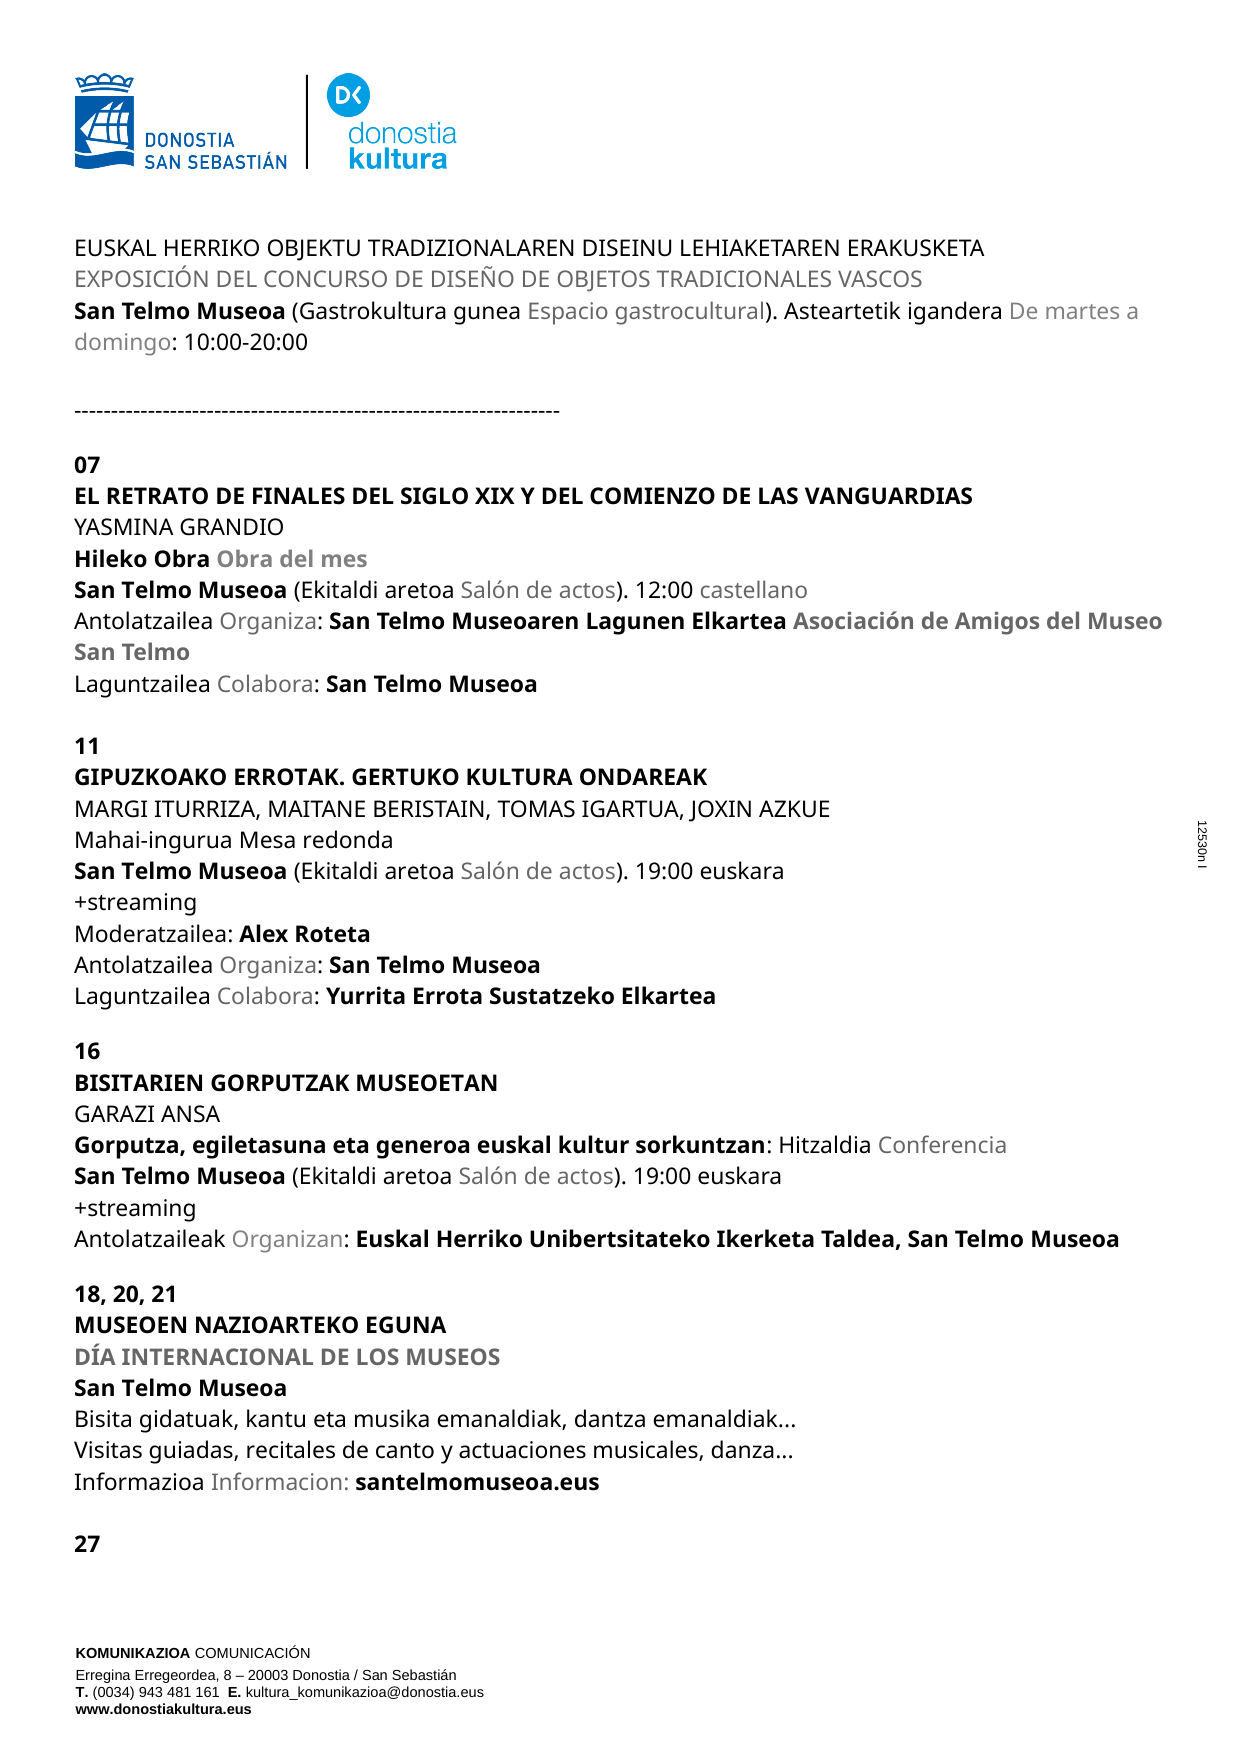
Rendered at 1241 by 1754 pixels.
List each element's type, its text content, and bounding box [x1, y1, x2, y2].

text San Telmo Museoa (Ekitaldi aretoa Salón de actos). 19:00 euskara [74, 1160, 1166, 1191]
text EUSKAL HERRIKO OBJEKTU TRADIZIONALAREN DISEINU LEHIAKETAREN ERAKUSKETA [74, 232, 1166, 263]
text 11 [74, 730, 1166, 761]
text San Telmo Museoa (Ekitaldi aretoa Salón de actos). 12:00 castellano [74, 574, 1166, 605]
text EL RETRATO DE FINALES DEL SIGLO XIX Y DEL COMIENZO DE LAS VANGUARDIAS [74, 480, 1166, 511]
text GARAZI ANSA [74, 1098, 1166, 1129]
text ------------------------------------------------------------------ [74, 393, 1166, 425]
text Antolatzailea Organiza: San Telmo Museoaren Lagunen Elkartea Asociación de Amigos del Museo San Telmo [74, 605, 1166, 667]
text MUSEOEN NAZIOARTEKO EGUNA [74, 1309, 1166, 1340]
text Laguntzailea Colabora: Yurrita Errota Sustatzeko Elkartea [74, 980, 1166, 1011]
text 18, 20, 21 [74, 1278, 1166, 1309]
text 07 [74, 449, 1166, 480]
text San Telmo Museoa (Gastrokultura gunea Espacio gastrocultural). Asteartetik igandera De martes a domingo: 10:00-20:00 [74, 294, 1166, 357]
text Hileko Obra Obra del mes [74, 542, 1166, 574]
subtitle Informazioa Informacion: santelmomuseoa.eus [74, 1465, 1166, 1497]
text San Telmo Museoa (Ekitaldi aretoa Salón de actos). 19:00 euskara [74, 855, 1166, 886]
text Gorputza, egiletasuna eta generoa euskal kultur sorkuntzan: Hitzaldia Conferencia [74, 1129, 1166, 1160]
text GIPUZKOAKO ERROTAK. GERTUKO KULTURA ONDAREAK [74, 761, 1166, 792]
text EXPOSICIÓN DEL CONCURSO DE DISEÑO DE OBJETOS TRADICIONALES VASCOS [74, 263, 1166, 294]
text Visitas guiadas, recitales de canto y actuaciones musicales, danza... [74, 1434, 1166, 1465]
text BISITARIEN GORPUTZAK MUSEOETAN [74, 1066, 1166, 1098]
text Laguntzailea Colabora: San Telmo Museoa [74, 667, 1166, 699]
picture [353, 87, 360, 103]
picture [337, 87, 349, 103]
text Bisita gidatuak, kantu eta musika emanaldiak, dantza emanaldiak... [74, 1403, 1166, 1434]
text Antolatzaileak Organizan: Euskal Herriko Unibertsitateko Ikerketa Taldea, San Telmo Museoa [74, 1223, 1166, 1254]
picture [75, 73, 457, 169]
text +streaming [74, 886, 1166, 917]
text Moderatzailea: Alex Roteta [74, 917, 1166, 949]
text San Telmo Museoa [74, 1372, 1166, 1403]
text YASMINA GRANDIO [74, 511, 1166, 542]
text MARGI ITURRIZA, MAITANE BERISTAIN, TOMAS IGARTUA, JOXIN AZKUE [74, 792, 1166, 824]
text Mahai-ingurua Mesa redonda [74, 824, 1166, 855]
text +streaming [74, 1191, 1166, 1223]
text Antolatzailea Organiza: San Telmo Museoa [74, 949, 1166, 980]
text 16 [74, 1035, 1166, 1066]
text 27 [74, 1528, 1166, 1559]
text DÍA INTERNACIONAL DE LOS MUSEOS [74, 1340, 1166, 1372]
